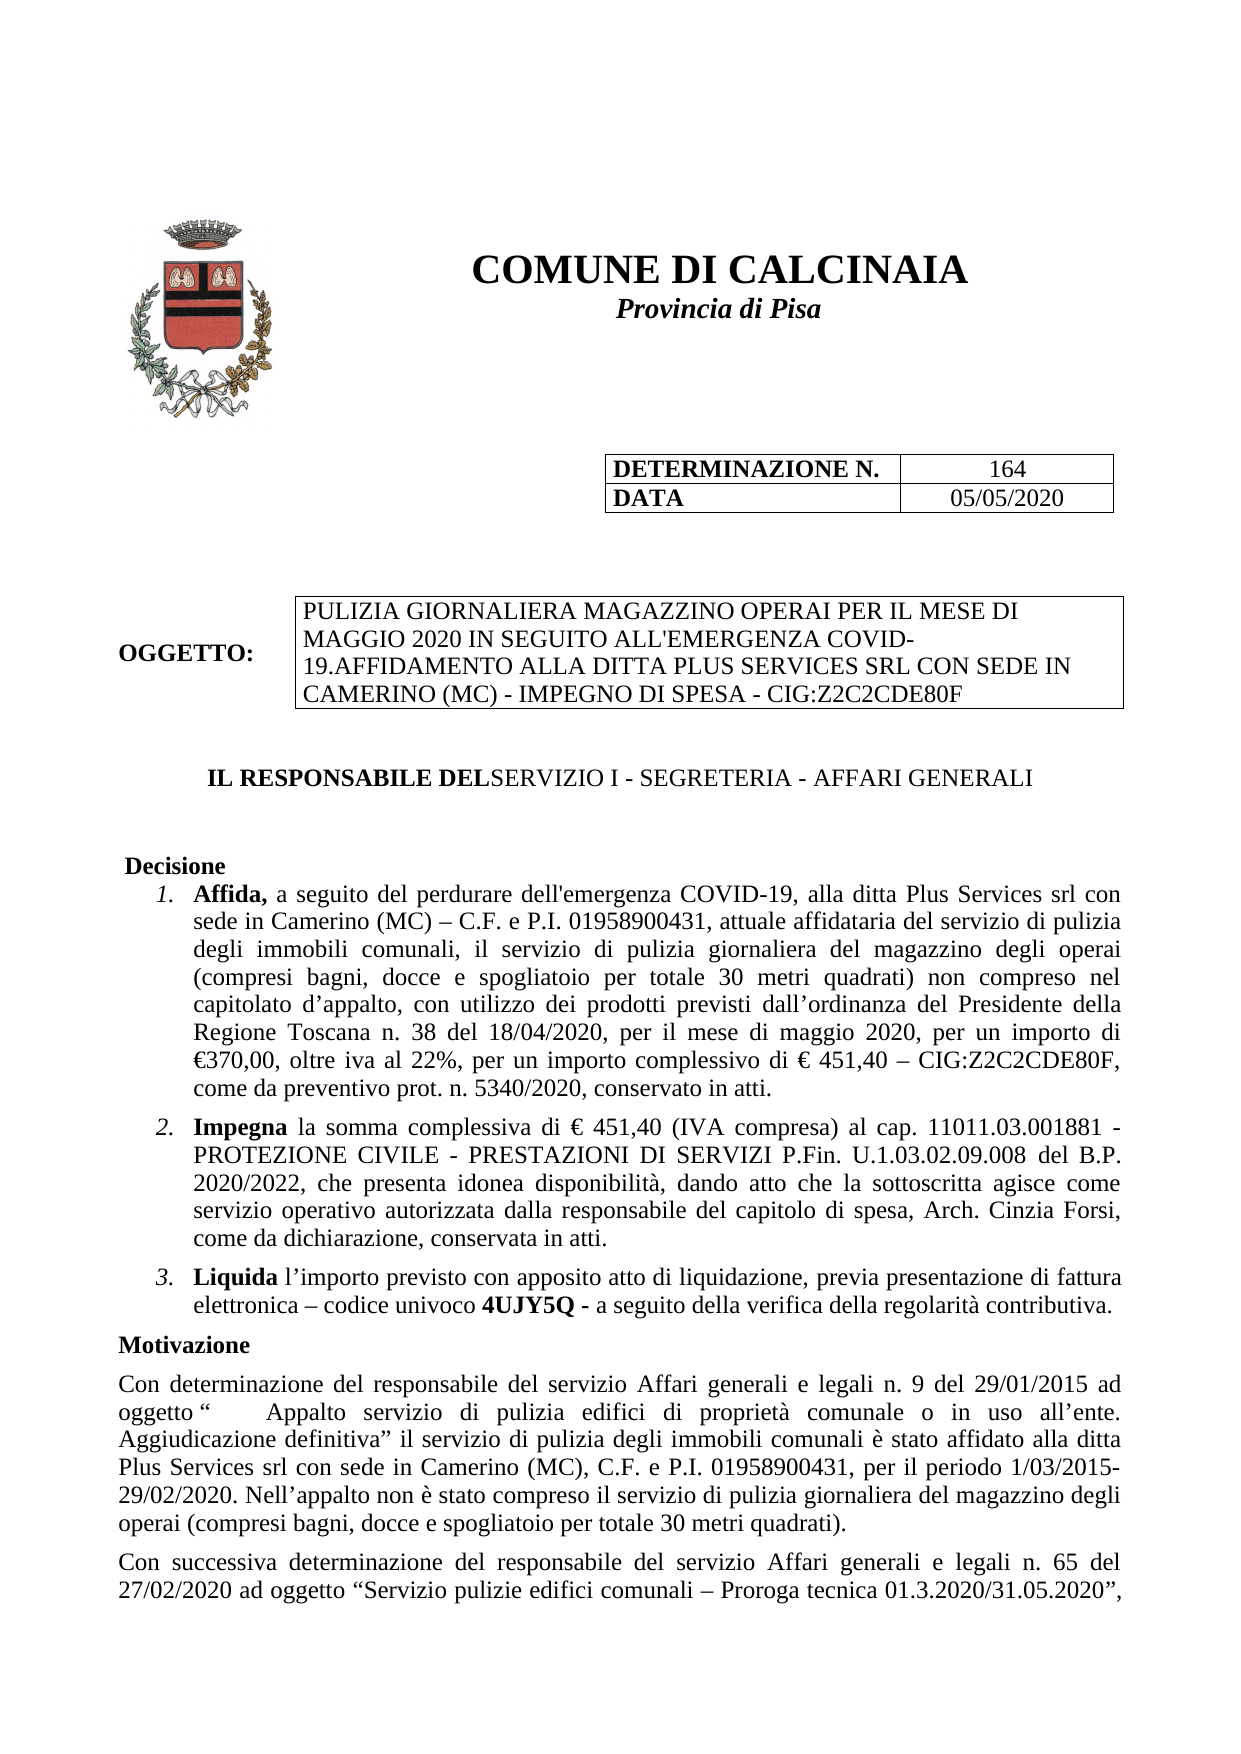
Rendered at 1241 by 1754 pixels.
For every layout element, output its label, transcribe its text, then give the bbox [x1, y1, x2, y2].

table_cell DATA [606, 484, 900, 512]
table_header 164 [901, 455, 1113, 483]
table_header PULIZIA GIORNALIERA MAGAZZINO OPERAI PER IL MESE DI MAGGIO 2020 IN SEGUITO ALL'EMERGENZA COVID-19.AFFIDAMENTO ALLA DITTA PLUS SERVICES SRL CON SEDE IN CAMERINO (MC) - IMPEGNO DI SPESA - CIG:Z2C2CDE80F [296, 597, 1123, 708]
table_header [286, 210, 310, 427]
table_header DETERMINAZIONE N. [606, 455, 900, 483]
text IL RESPONSABILE DELSERVIZIO I - SEGRETERIA - AFFARI GENERALI [118, 764, 1122, 792]
table_header OGGETTO: [111, 596, 295, 708]
text Con determinazione del responsabile del servizio Affari generali e legali n. 9 del 29/01/2015 ad oggetto “ Appalto servizio di pulizia edifici di proprietà comunale o in uso all’ente. Aggiudicazione definitiva” il servizio di pulizia degli immobili comunali è stato affidato alla ditta Plus Services srl con sede in Camerino (MC), C.F. e P.I. 01958900431, per il periodo 1/03/2015-29/02/2020. Nell’appalto non è stato compreso il servizio di pulizia giornaliera del magazzino degli operai (compresi bagni, docce e spogliatoio per totale 30 metri quadrati). [118, 1370, 1122, 1536]
table_cell [111, 483, 345, 512]
text Motivazione [118, 1331, 1122, 1358]
text Con successiva determinazione del responsabile del servizio Affari generali e legali n. 65 del 27/02/2020 ad oggetto “Servizio pulizie edifici comunali – Proroga tecnica 01.3.2020/31.05.2020”, [118, 1548, 1122, 1604]
list Impegna la somma complessiva di € 451,40 (IVA compresa) al cap. 11011.03.001881 - PROTEZIONE CIVILE - PRESTAZIONI DI SERVIZI P.Fin. U.1.03.02.09.008 del B.P. 2020/2022, che presenta idonea disponibilità, dando atto che la sottoscritta agisce come servizio operativo autorizzata dalla responsabile del capitolo di spesa, Arch. Cinzia Forsi, come da dichiarazione, conservata in atti. [156, 1113, 1122, 1252]
table_cell 05/05/2020 [901, 484, 1113, 512]
table_header [111, 454, 345, 483]
table_header [345, 454, 605, 483]
text Decisione [118, 852, 1122, 880]
list Liquida l’importo previsto con apposito atto di liquidazione, previa presentazione di fattura elettronica – codice univoco 4UJY5Q - a seguito della verifica della regolarità contributiva. [156, 1263, 1122, 1319]
table_header COMUNE DI CALCINAIA Provincia di Pisa [310, 210, 1129, 427]
table_cell [345, 483, 605, 512]
table_header [111, 210, 118, 427]
list Affida, a seguito del perdurare dell'emergenza COVID-19, alla ditta Plus Services srl con sede in Camerino (MC) – C.F. e P.I. 01958900431, attuale affidataria del servizio di pulizia degli immobili comunali, il servizio di pulizia giornaliera del magazzino degli operai (compresi bagni, docce e spogliatoio per totale 30 metri quadrati) non compreso nel capitolato d’appalto, con utilizzo dei prodotti previsti dall’ordinanza del Presidente della Regione Toscana n. 38 del 18/04/2020, per il mese di maggio 2020, per un importo di €370,00, oltre iva al 22%, per un importo complessivo di € 451,40 – CIG:Z2C2CDE80F, come da preventivo prot. n. 5340/2020, conservato in atti. [156, 880, 1122, 1101]
